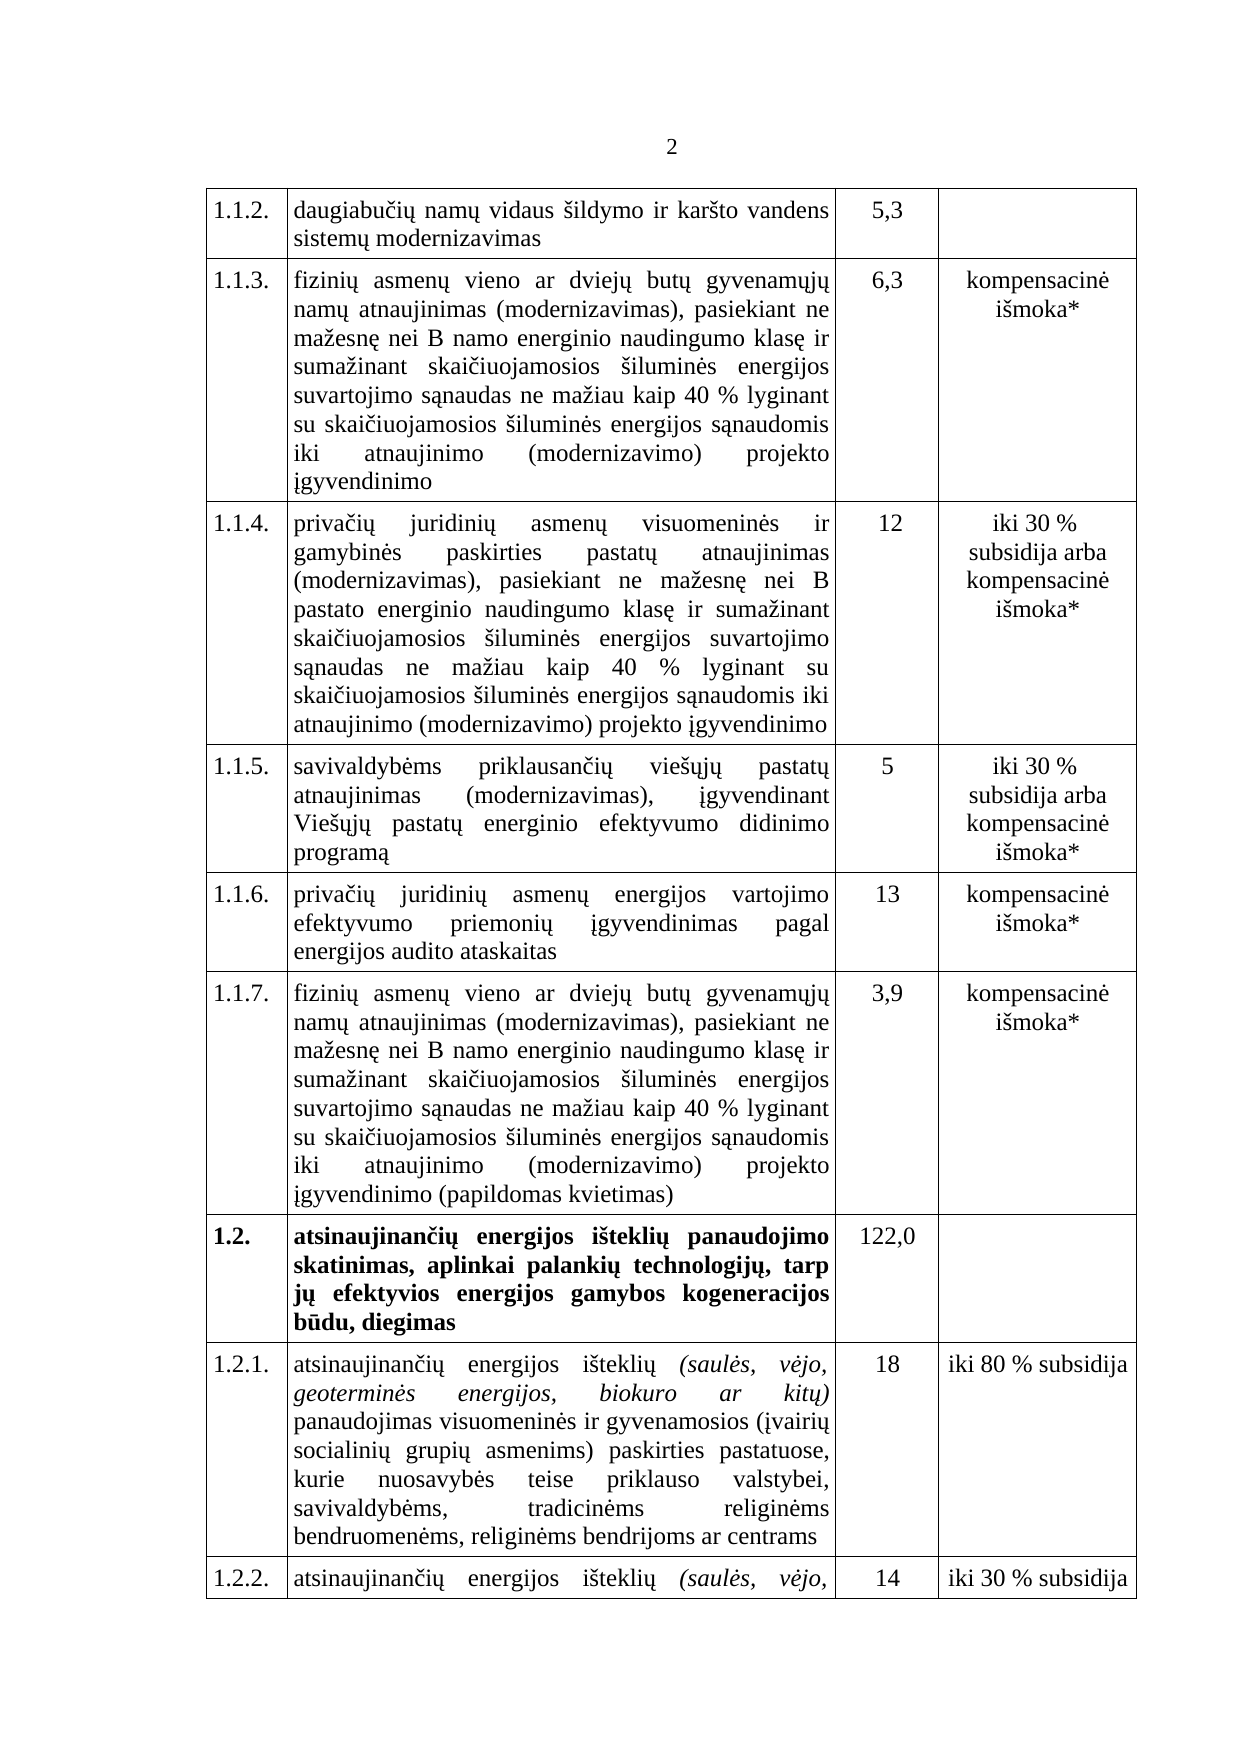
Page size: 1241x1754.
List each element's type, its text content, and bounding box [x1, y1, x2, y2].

table_cell 18 [836, 1343, 938, 1556]
table_cell fizinių asmenų vieno ar dviejų butų gyvenamųjų namų atnaujinimas (modernizavimas), pasiekiant ne mažesnę nei B namo energinio naudingumo klasę ir sumažinant skaičiuojamosios šiluminės energijos suvartojimo sąnaudas ne mažiau kaip 40 % lyginant su skaičiuojamosios šiluminės energijos sąnaudomis iki atnaujinimo (modernizavimo) projekto įgyvendinimo [288, 259, 835, 501]
table_cell iki 30 % subsidija arba kompensacinė išmoka* [939, 745, 1136, 872]
table_cell 122,0 [836, 1215, 938, 1342]
table_cell 5 [836, 745, 938, 872]
table_cell 14 [836, 1557, 938, 1598]
table_cell [939, 189, 1136, 258]
table_cell fizinių asmenų vieno ar dviejų butų gyvenamųjų namų atnaujinimas (modernizavimas), pasiekiant ne mažesnę nei B namo energinio naudingumo klasę ir sumažinant skaičiuojamosios šiluminės energijos suvartojimo sąnaudas ne mažiau kaip 40 % lyginant su skaičiuojamosios šiluminės energijos sąnaudomis iki atnaujinimo (modernizavimo) projekto įgyvendinimo (papildomas kvietimas) [288, 972, 835, 1214]
table_cell 1.1.3. [207, 259, 287, 501]
table_cell iki 30 % subsidija arba kompensacinė išmoka* [939, 502, 1136, 744]
table_cell 1.2. [207, 1215, 287, 1342]
table_cell 3,9 [836, 972, 938, 1214]
table_cell kompensacinė išmoka* [939, 873, 1136, 971]
table_cell 12 [836, 502, 938, 744]
table_cell kompensacinė išmoka* [939, 259, 1136, 501]
table_cell iki 30 % subsidija [939, 1557, 1136, 1598]
table_cell savivaldybėms priklausančių viešųjų pastatų atnaujinimas (modernizavimas), įgyvendinant Viešųjų pastatų energinio efektyvumo didinimo programą [288, 745, 835, 872]
table_cell 1.2.1. [207, 1343, 287, 1556]
table_cell daugiabučių namų vidaus šildymo ir karšto vandens sistemų modernizavimas [288, 189, 835, 258]
table_cell iki 80 % subsidija [939, 1343, 1136, 1556]
table_cell 1.1.6. [207, 873, 287, 971]
table_cell atsinaujinančių energijos išteklių (saulės, vėjo, geoterminės energijos, biokuro ar kitų) panaudojimas visuomeninės ir gyvenamosios (įvairių socialinių grupių asmenims) paskirties pastatuose, kurie nuosavybės teise priklauso valstybei, savivaldybėms, tradicinėms religinėms bendruomenėms, religinėms bendrijoms ar centrams [288, 1343, 835, 1556]
table_cell 1.1.2. [207, 189, 287, 258]
table_cell 5,3 [836, 189, 938, 258]
table_cell 6,3 [836, 259, 938, 501]
table_cell privačių juridinių asmenų energijos vartojimo efektyvumo priemonių įgyvendinimas pagal energijos audito ataskaitas [288, 873, 835, 971]
table_cell 1.2.2. [207, 1557, 287, 1598]
table_cell privačių juridinių asmenų visuomeninės ir gamybinės paskirties pastatų atnaujinimas (modernizavimas), pasiekiant ne mažesnę nei B pastato energinio naudingumo klasę ir sumažinant skaičiuojamosios šiluminės energijos suvartojimo sąnaudas ne mažiau kaip 40 % lyginant su skaičiuojamosios šiluminės energijos sąnaudomis iki atnaujinimo (modernizavimo) projekto įgyvendinimo [288, 502, 835, 744]
table_cell kompensacinė išmoka* [939, 972, 1136, 1214]
table_cell atsinaujinančių energijos išteklių panaudojimo skatinimas, aplinkai palankių technologijų, tarp jų efektyvios energijos gamybos kogeneracijos būdu, diegimas [288, 1215, 835, 1342]
table_cell 1.1.4. [207, 502, 287, 744]
table_cell 13 [836, 873, 938, 971]
table_cell 1.1.5. [207, 745, 287, 872]
table_cell 1.1.7. [207, 972, 287, 1214]
table_cell [939, 1215, 1136, 1342]
table_cell atsinaujinančių energijos išteklių (saulės, vėjo, [288, 1557, 835, 1598]
